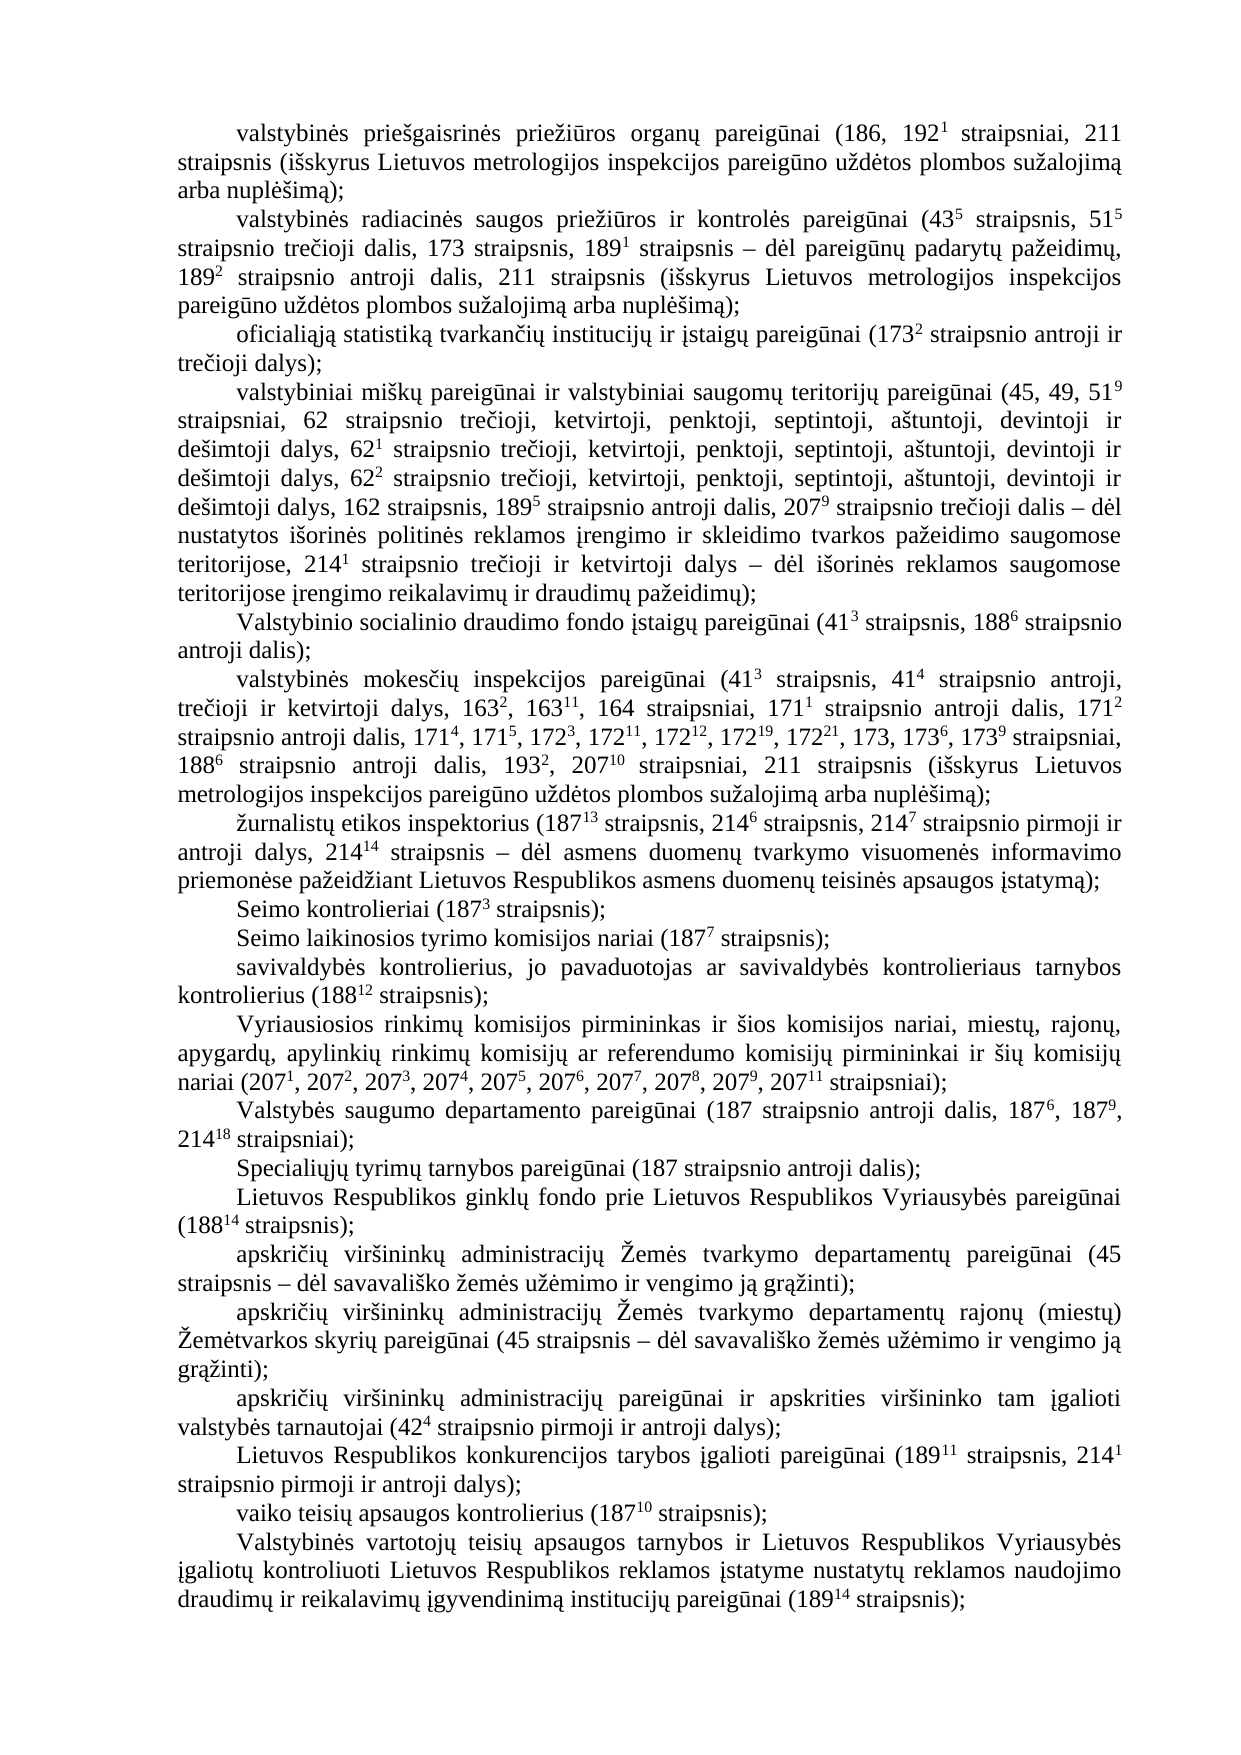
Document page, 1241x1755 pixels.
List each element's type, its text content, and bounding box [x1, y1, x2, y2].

text Seimo kontrolieriai (1873 straipsnis); [177, 894, 1122, 923]
text Valstybės saugumo departamento pareigūnai (187 straipsnio antroji dalis, 1876, 1879, 21418 straipsniai); [177, 1096, 1122, 1153]
text valstybiniai miškų pareigūnai ir valstybiniai saugomų teritorijų pareigūnai (45, 49, 519 straipsniai, 62 straipsnio trečioji, ketvirtoji, penktoji, septintoji, aštuntoji, devintoji ir dešimtoji dalys, 621 straipsnio trečioji, ketvirtoji, penktoji, septintoji, aštuntoji, devintoji ir dešimtoji dalys, 622 straipsnio trečioji, ketvirtoji, penktoji, septintoji, aštuntoji, devintoji ir dešimtoji dalys, 162 straipsnis, 1895 straipsnio antroji dalis, 2079 straipsnio trečioji dalis – dėl nustatytos išorinės politinės reklamos įrengimo ir skleidimo tvarkos pažeidimo saugomose teritorijose, 2141 straipsnio trečioji ir ketvirtoji dalys – dėl išorinės reklamos saugomose teritorijose įrengimo reikalavimų ir draudimų pažeidimų); [177, 377, 1122, 607]
text Lietuvos Respublikos ginklų fondo prie Lietuvos Respublikos Vyriausybės pareigūnai (18814 straipsnis); [177, 1182, 1122, 1239]
text Seimo laikinosios tyrimo komisijos nariai (1877 straipsnis); [177, 923, 1122, 952]
text valstybinės radiacinės saugos priežiūros ir kontrolės pareigūnai (435 straipsnis, 515 straipsnio trečioji dalis, 173 straipsnis, 1891 straipsnis – dėl pareigūnų padarytų pažeidimų, 1892 straipsnio antroji dalis, 211 straipsnis (išskyrus Lietuvos metrologijos inspekcijos pareigūno uždėtos plombos sužalojimą arba nuplėšimą); [177, 204, 1122, 319]
text apskričių viršininkų administracijų Žemės tvarkymo departamentų rajonų (miestų) Žemėtvarkos skyrių pareigūnai (45 straipsnis – dėl savavališko žemės užėmimo ir vengimo ją grąžinti); [177, 1297, 1122, 1383]
text Specialiųjų tyrimų tarnybos pareigūnai (187 straipsnio antroji dalis); [177, 1153, 1122, 1182]
text apskričių viršininkų administracijų pareigūnai ir apskrities viršininko tam įgalioti valstybės tarnautojai (424 straipsnio pirmoji ir antroji dalys); [177, 1383, 1122, 1441]
text savivaldybės kontrolierius, jo pavaduotojas ar savivaldybės kontrolieriaus tarnybos kontrolierius (18812 straipsnis); [177, 952, 1122, 1009]
text valstybinės priešgaisrinės priežiūros organų pareigūnai (186, 1921 straipsniai, 211 straipsnis (išskyrus Lietuvos metrologijos inspekcijos pareigūno uždėtos plombos sužalojimą arba nuplėšimą); [177, 118, 1122, 204]
text Valstybinio socialinio draudimo fondo įstaigų pareigūnai (413 straipsnis, 1886 straipsnio antroji dalis); [177, 607, 1122, 664]
text žurnalistų etikos inspektorius (18713 straipsnis, 2146 straipsnis, 2147 straipsnio pirmoji ir antroji dalys, 21414 straipsnis – dėl asmens duomenų tvarkymo visuomenės informavimo priemonėse pažeidžiant Lietuvos Respublikos asmens duomenų teisinės apsaugos įstatymą); [177, 808, 1122, 894]
text oficialiąją statistiką tvarkančių institucijų ir įstaigų pareigūnai (1732 straipsnio antroji ir trečioji dalys); [177, 319, 1122, 377]
text vaiko teisių apsaugos kontrolierius (18710 straipsnis); [177, 1498, 1122, 1527]
text valstybinės mokesčių inspekcijos pareigūnai (413 straipsnis, 414 straipsnio antroji, trečioji ir ketvirtoji dalys, 1632, 16311, 164 straipsniai, 1711 straipsnio antroji dalis, 1712 straipsnio antroji dalis, 1714, 1715, 1723, 17211, 17212, 17219, 17221, 173, 1736, 1739 straipsniai, 1886 straipsnio antroji dalis, 1932, 20710 straipsniai, 211 straipsnis (išskyrus Lietuvos metrologijos inspekcijos pareigūno uždėtos plombos sužalojimą arba nuplėšimą); [177, 664, 1122, 808]
text Vyriausiosios rinkimų komisijos pirmininkas ir šios komisijos nariai, miestų, rajonų, apygardų, apylinkių rinkimų komisijų ar referendumo komisijų pirmininkai ir šių komisijų nariai (2071, 2072, 2073, 2074, 2075, 2076, 2077, 2078, 2079, 20711 straipsniai); [177, 1009, 1122, 1096]
text apskričių viršininkų administracijų Žemės tvarkymo departamentų pareigūnai (45 straipsnis – dėl savavališko žemės užėmimo ir vengimo ją grąžinti); [177, 1239, 1122, 1297]
text Valstybinės vartotojų teisių apsaugos tarnybos ir Lietuvos Respublikos Vyriausybės įgaliotų kontroliuoti Lietuvos Respublikos reklamos įstatyme nustatytų reklamos naudojimo draudimų ir reikalavimų įgyvendinimą institucijų pareigūnai (18914 straipsnis); [177, 1527, 1122, 1613]
text Lietuvos Respublikos konkurencijos tarybos įgalioti pareigūnai (18911 straipsnis, 2141 straipsnio pirmoji ir antroji dalys); [177, 1441, 1122, 1498]
